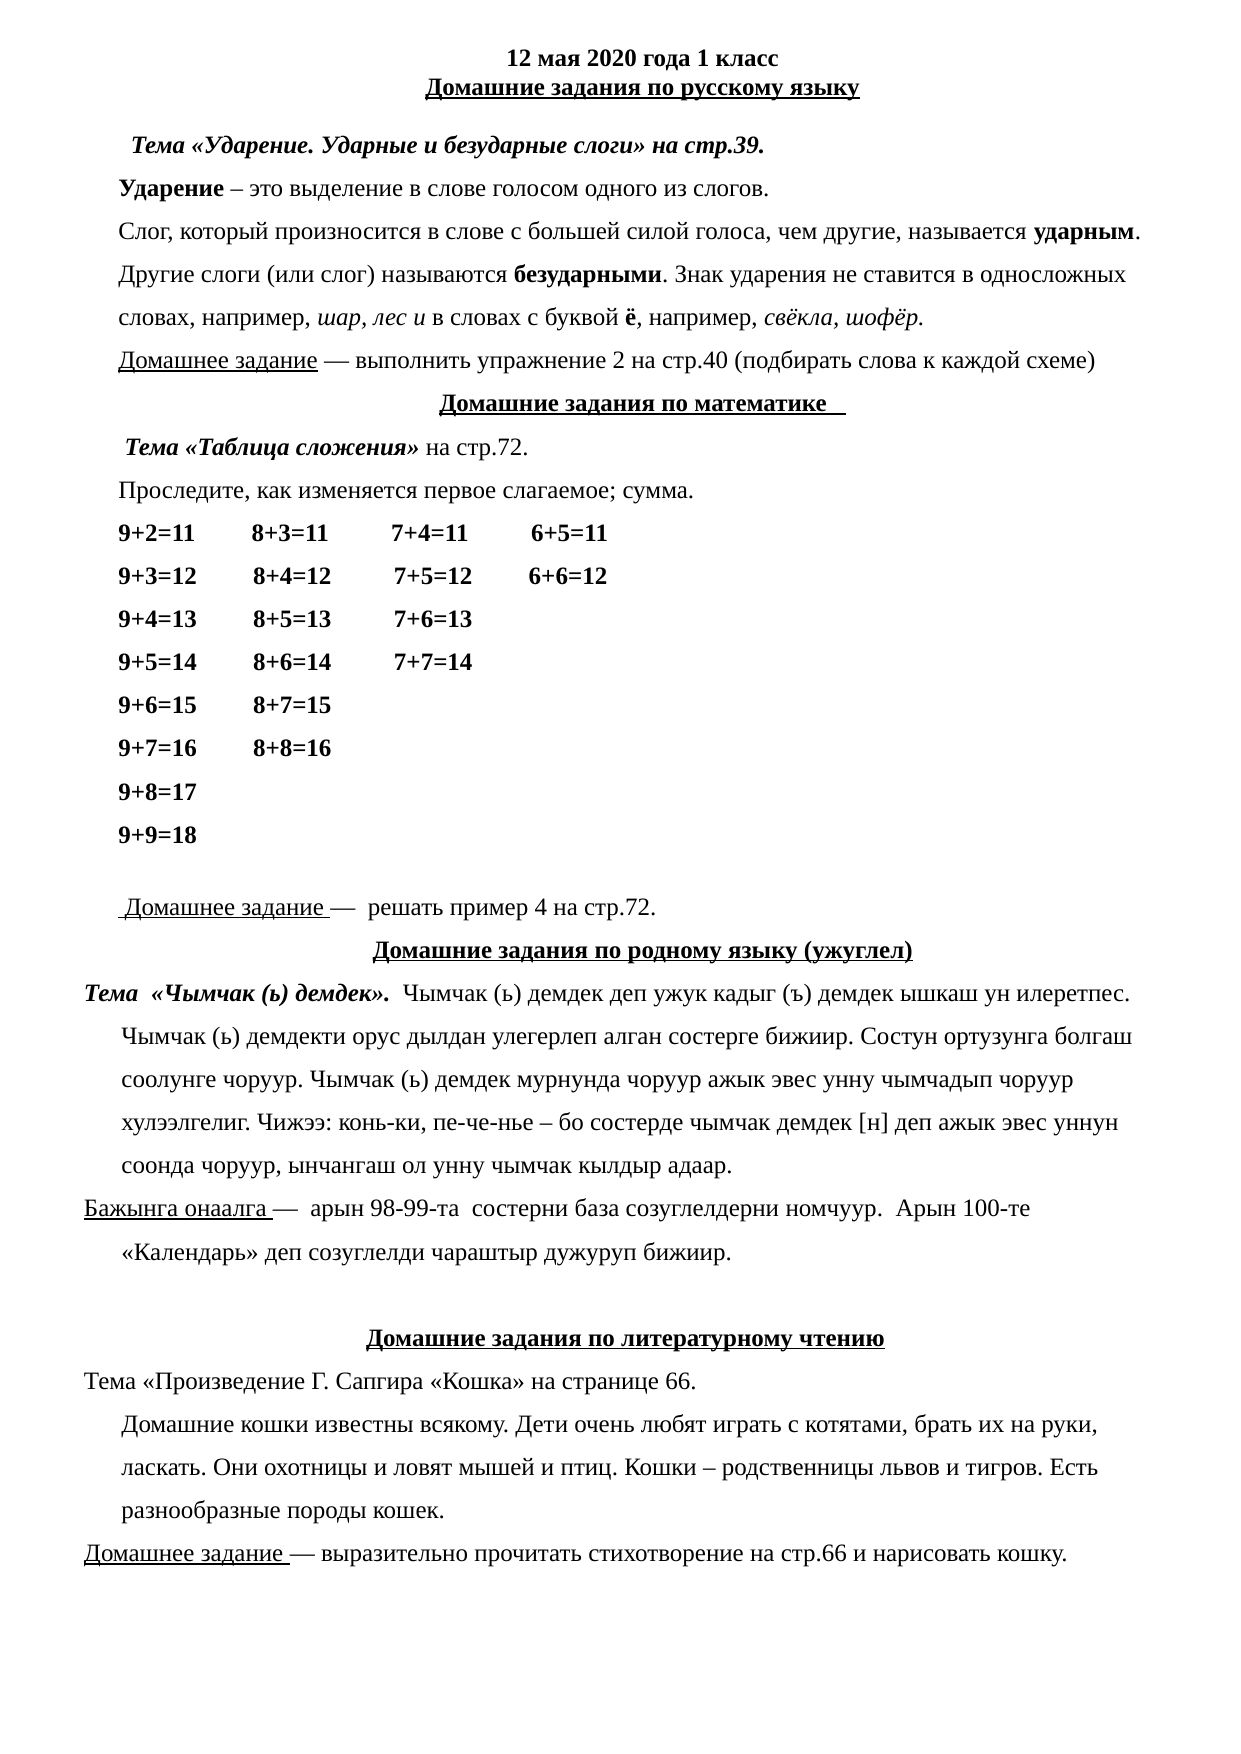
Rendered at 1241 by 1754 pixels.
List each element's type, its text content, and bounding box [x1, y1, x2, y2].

text Домашние задания по русскому языку [118, 72, 1167, 101]
text 9+5=14 8+6=14 7+7=14 [118, 647, 1167, 676]
text Домашние кошки известны всякому. Дети очень любят играть с котятами, брать их на руки, ласкать. Они охотницы и ловят мышей и птиц. Кошки – родственницы львов и тигров. Есть разнообразные породы кошек. [84, 1409, 1167, 1524]
text 9+8=17 [118, 777, 1167, 805]
text 9+3=12 8+4=12 7+5=12 6+6=12 [118, 561, 1167, 590]
text Бажынга онаалга — арын 98-99-та состерни база созуглелдерни номчуур. Арын 100-те «Календарь» деп созуглелди чараштыр дужуруп бижиир. [84, 1193, 1167, 1265]
text Тема «Произведение Г. Сапгира «Кошка» на странице 66. [84, 1366, 1167, 1395]
text 12 мая 2020 года 1 класс [118, 43, 1167, 72]
text Домашние задания по математике [118, 388, 1167, 417]
text 9+2=11 8+3=11 7+4=11 6+5=11 [118, 518, 1167, 547]
text Домашние задания по литературному чтению [84, 1323, 1167, 1352]
text Проследите, как изменяется первое слагаемое; сумма. [118, 475, 1167, 503]
text Ударение – это выделение в слове голосом одного из слогов. [118, 173, 1167, 202]
text Тема «Ударение. Ударные и безударные слоги» на стр.39. [118, 130, 1167, 158]
text 9+6=15 8+7=15 [118, 690, 1167, 719]
text Домашнее задание — выразительно прочитать стихотворение на стр.66 и нарисовать кошку. [84, 1538, 1167, 1567]
text Домашнее задание — выполнить упражнение 2 на стр.40 (подбирать слова к каждой схеме) [118, 345, 1167, 374]
text Домашние задания по родному языку (ужуглел) [118, 935, 1167, 963]
text Домашнее задание — решать пример 4 на стр.72. [118, 892, 1167, 920]
text Тема «Таблица сложения» на стр.72. [118, 432, 1167, 460]
text Слог, который произносится в слове с большей силой голоса, чем другие, называется ударным. Другие слоги (или слог) называются безударными. Знак ударения не ставится в односложных словах, например, шар, лес и в словах с буквой ё, например, свёкла, шофёр. [118, 216, 1167, 331]
text Тема «Чымчак (ь) демдек». Чымчак (ь) демдек деп ужук кадыг (ъ) демдек ышкаш ун илеретпес. Чымчак (ь) демдекти орус дылдан улегерлеп алган состерге бижиир. Состун ортузунга болгаш соолунге чоруур. Чымчак (ь) демдек мурнунда чоруур ажык эвес унну чымчадып чоруур хулээлгелиг. Чижээ: конь-ки, пе-че-нье – бо состерде чымчак демдек [н] деп ажык эвес уннун соонда чоруур, ынчангаш ол унну чымчак кылдыр адаар. [84, 978, 1167, 1179]
text 9+4=13 8+5=13 7+6=13 [118, 604, 1167, 633]
text 9+7=16 8+8=16 [118, 733, 1167, 762]
text 9+9=18 [118, 820, 1167, 848]
